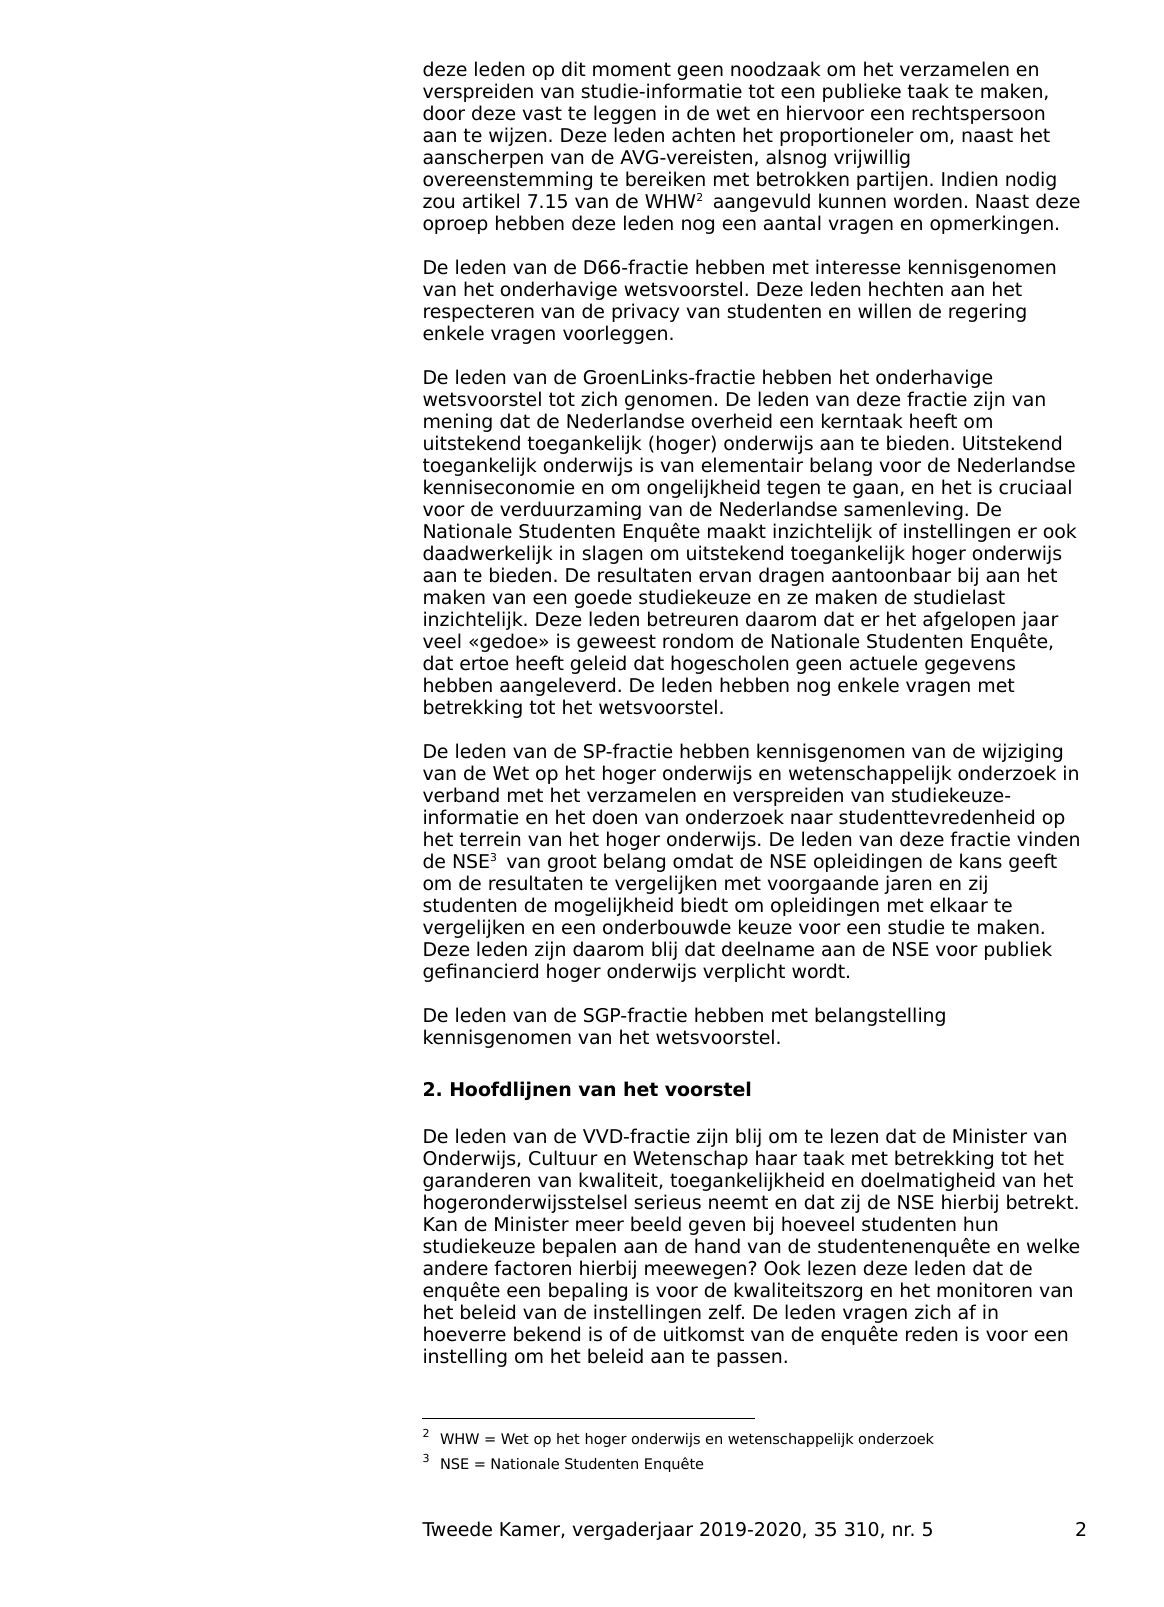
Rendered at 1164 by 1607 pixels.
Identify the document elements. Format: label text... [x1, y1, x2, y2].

text deze leden op dit moment geen noodzaak om het verzamelen en verspreiden van studie-informatie tot een publieke taak te maken, door deze vast te leggen in de wet en hiervoor een rechtspersoon aan te wijzen. Deze leden achten het proportioneler om, naast het aanscherpen van de AVG-vereisten, alsnog vrijwillig overeenstemming te bereiken met betrokken partijen. Indien nodig zou artikel 7.15 van de WHW aangevuld kunnen worden. Naast deze oproep hebben deze leden nog een aantal vragen en opmerkingen. [422, 59, 1087, 235]
text De leden van de GroenLinks-fractie hebben het onderhavige wetsvoorstel tot zich genomen. De leden van deze fractie zijn van mening dat de Nederlandse overheid een kerntaak heeft om uitstekend toegankelijk (hoger) onderwijs aan te bieden. Uitstekend toegankelijk onderwijs is van elementair belang voor de Nederlandse kenniseconomie en om ongelijkheid tegen te gaan, en het is cruciaal voor de verduurzaming van de Nederlandse samenleving. De Nationale Studenten Enquête maakt inzichtelijk of instellingen er ook daadwerkelijk in slagen om uitstekend toegankelijk hoger onderwijs aan te bieden. De resultaten ervan dragen aantoonbaar bij aan het maken van een goede studiekeuze en ze maken de studielast inzichtelijk. Deze leden betreuren daarom dat er het afgelopen jaar veel «gedoe» is geweest rondom de Nationale Studenten Enquête, dat ertoe heeft geleid dat hogescholen geen actuele gegevens hebben aangeleverd. De leden hebben nog enkele vragen met betrekking tot het wetsvoorstel. [422, 367, 1087, 719]
text NSE = Nationale Studenten Enquête [422, 1452, 1087, 1474]
text De leden van de VVD-fractie zijn blij om te lezen dat de Minister van Onderwijs, Cultuur en Wetenschap haar taak met betrekking tot het garanderen van kwaliteit, toegankelijkheid en doelmatigheid van het hogeronderwijsstelsel serieus neemt en dat zij de NSE hierbij betrekt. Kan de Minister meer beeld geven bij hoeveel studenten hun studiekeuze bepalen aan de hand van de studentenenquête en welke andere factoren hierbij meewegen? Ook lezen deze leden dat de enquête een bepaling is voor de kwaliteitszorg en het monitoren van het beleid van de instellingen zelf. De leden vragen zich af in hoeverre bekend is of de uitkomst van de enquête reden is voor een instelling om het beleid aan te passen. [422, 1126, 1087, 1368]
text De leden van de SP-fractie hebben kennisgenomen van de wijziging van de Wet op het hoger onderwijs en wetenschappelijk onderzoek in verband met het verzamelen en verspreiden van studiekeuze-informatie en het doen van onderzoek naar studenttevredenheid op het terrein van het hoger onderwijs. De leden van deze fractie vinden de NSE van groot belang omdat de NSE opleidingen de kans geeft om de resultaten te vergelijken met voorgaande jaren en zij studenten de mogelijkheid biedt om opleidingen met elkaar te vergelijken en een onderbouwde keuze voor een studie te maken. Deze leden zijn daarom blij dat deelname aan de NSE voor publiek gefinancierd hoger onderwijs verplicht wordt. [422, 741, 1087, 983]
subtitle 2. Hoofdlijnen van het voorstel [422, 1079, 1087, 1101]
text De leden van de D66-fractie hebben met interesse kennisgenomen van het onderhavige wetsvoorstel. Deze leden hechten aan het respecteren van de privacy van studenten en willen de regering enkele vragen voorleggen. [422, 257, 1087, 345]
text WHW = Wet op het hoger onderwijs en wetenschappelijk onderzoek [422, 1427, 1087, 1449]
text De leden van de SGP-fractie hebben met belangstelling kennisgenomen van het wetsvoorstel. [422, 1005, 1087, 1049]
